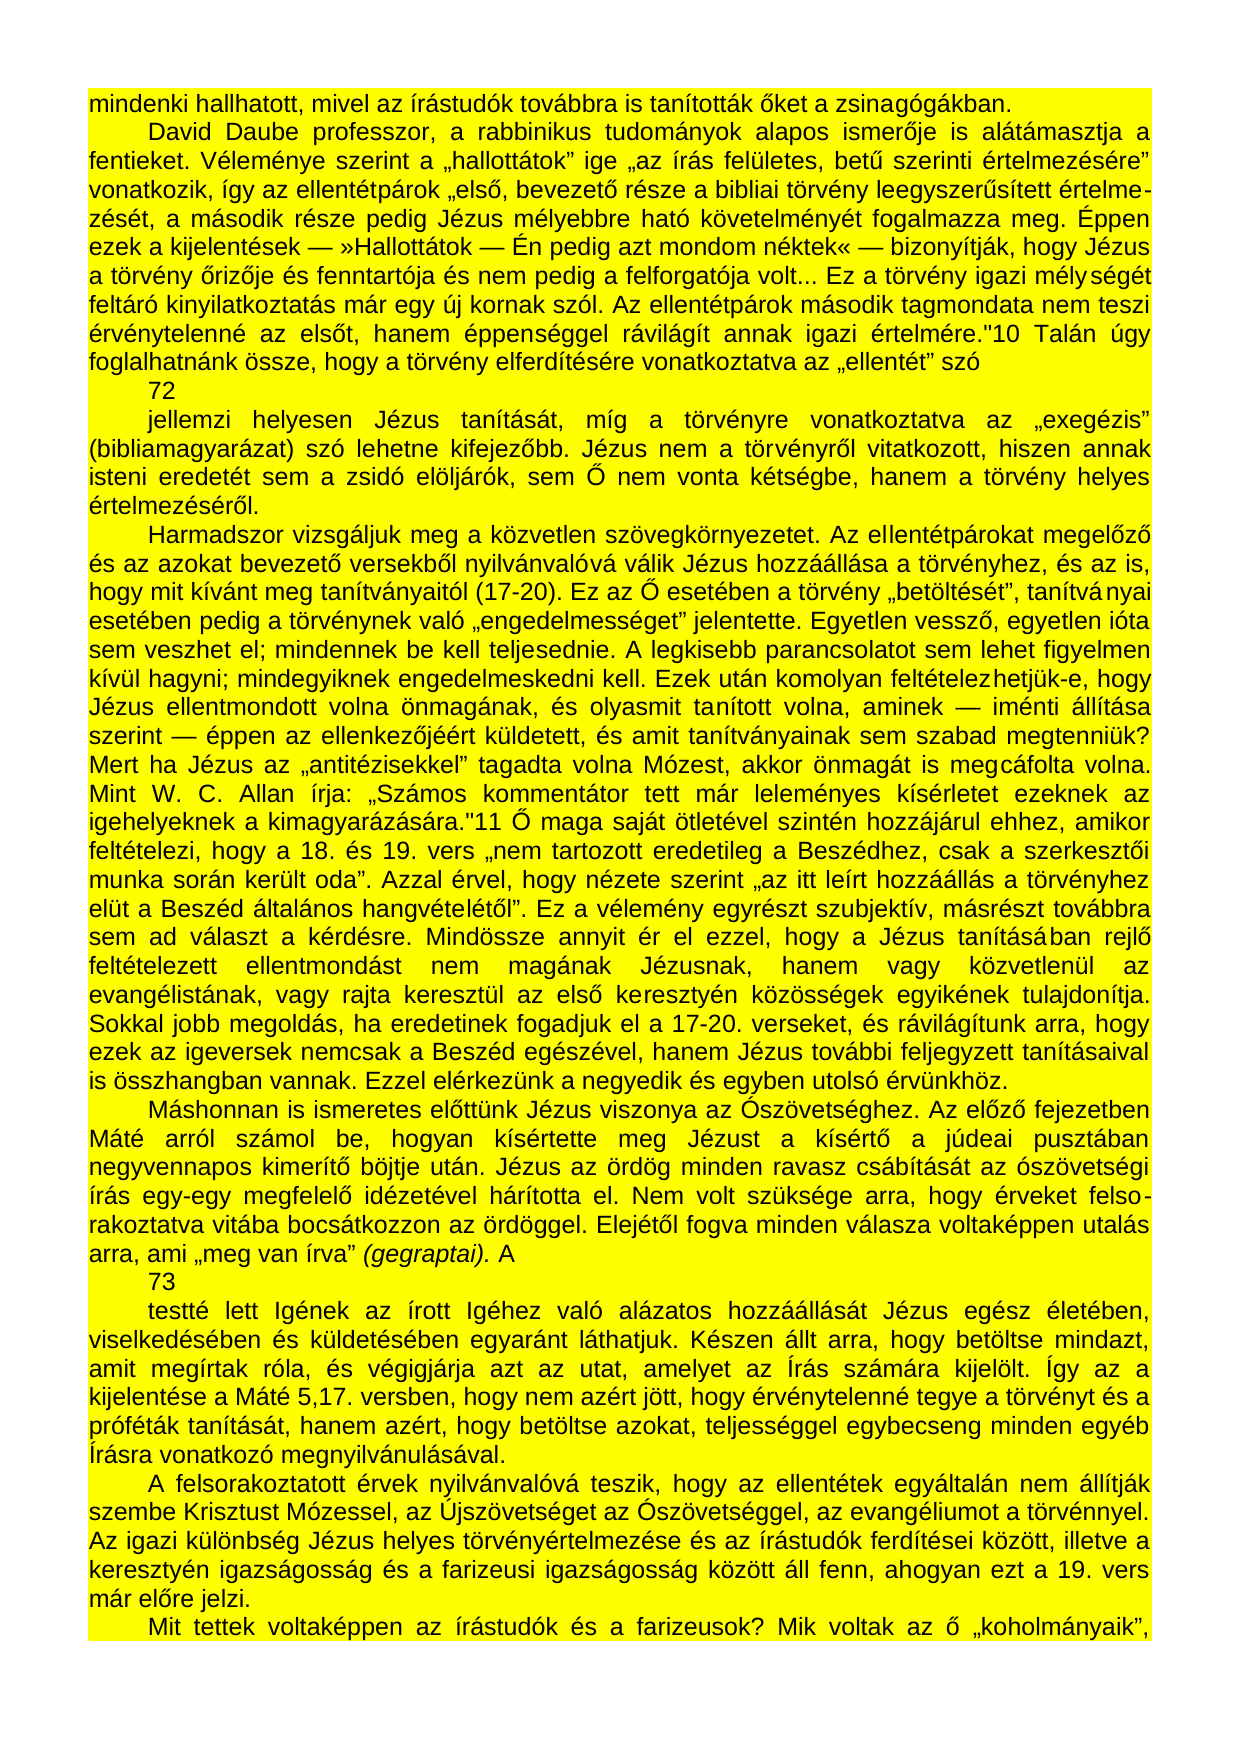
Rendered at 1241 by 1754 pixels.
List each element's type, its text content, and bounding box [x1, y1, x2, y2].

text David Daube professzor, a rabbinikus tudományok alapos ismerője is alátámasztja a fentieket. Véleménye szerint a „hallottátok” ige „az írás felületes, betű szerinti értelmezésére” vonatkozik, így az ellentét­párok „első, bevezető része a bibliai törvény leegyszerűsített értelme­zését, a második része pedig Jézus mélyebbre ható követelményét fogalmazza meg. Éppen ezek a kijelentések — »Hallottátok — Én pedig azt mondom néktek« — bizonyítják, hogy Jézus a törvény őrizője és fenntartója és nem pedig a felforgatója volt... Ez a törvény igazi mély­ségét feltáró kinyilatkoztatás már egy új kornak szól. Az ellentétpárok második tagmondata nem teszi érvénytelenné az elsőt, hanem éppen­séggel rávilágít annak igazi értelmére."10 Talán úgy foglalhatnánk össze, hogy a törvény elferdítésére vonatkoztatva az „ellentét” szó [88, 117, 1152, 376]
text 73 [88, 1267, 1152, 1296]
text min­denki hallhatott, mivel az írástudók továbbra is tanították őket a zsina­gógákban. [88, 88, 1152, 117]
text Harmadszor vizsgáljuk meg a közvetlen szövegkörnyezetet. Az el­lentétpárokat megelőző és az azokat bevezető versekből nyilvánvaló­vá válik Jézus hozzáállása a törvényhez, és az is, hogy mit kívánt meg tanítványaitól (17-20). Ez az Ő esetében a törvény „betöltését”, tanítvá­nyai esetében pedig a törvénynek való „engedelmességet” jelentette. Egyetlen vessző, egyetlen ióta sem veszhet el; mindennek be kell telje­sednie. A legkisebb parancsolatot sem lehet figyelmen kívül hagyni; mindegyiknek engedelmeskedni kell. Ezek után komolyan feltételez­hetjük-e, hogy Jézus ellentmondott volna önmagának, és olyasmit ta­nított volna, aminek — iménti állítása szerint — éppen az ellenkezőjéért küldetett, és amit tanítványainak sem szabad megtenniük? Mert ha Jézus az „antitézisekkel” tagadta volna Mózest, akkor önmagát is meg­cáfolta volna. Mint W. C. Allan írja: „Számos kommentátor tett már leleményes kísérletet ezeknek az igehelyeknek a kimagyarázására."11 Ő maga saját ötletével szintén hozzájárul ehhez, amikor feltételezi, hogy a 18. és 19. vers „nem tartozott eredetileg a Beszédhez, csak a szerkesztői munka során került oda”. Azzal érvel, hogy nézete szerint „az itt leírt hozzáállás a törvényhez elüt a Beszéd általános hangvéte­létől”. Ez a vélemény egyrészt szubjektív, másrészt továbbra sem ad választ a kérdésre. Mindössze annyit ér el ezzel, hogy a Jézus tanításá­ban rejlő feltételezett ellentmondást nem magának Jézusnak, hanem vagy közvetlenül az evangélistának, vagy rajta keresztül az első ke­resztyén közösségek egyikének tulajdonítja. Sokkal jobb megoldás, ha eredetinek fogadjuk el a 17-20. verseket, és rávilágítunk arra, hogy ezek az igeversek nemcsak a Beszéd egészével, hanem Jézus további feljegyzett tanításaival is összhangban vannak. Ezzel elérkezünk a negyedik és egyben utolsó érvünkhöz. [88, 520, 1152, 1095]
text testté lett Igének az írott Igéhez való alázatos hozzáállását Jézus egész életében, viselkedésében és küldetésében egyaránt láthatjuk. Készen állt arra, hogy betöltse mindazt, amit megírtak róla, és végigjárja azt az utat, amelyet az Írás számára kijelölt. Így az a kijelentése a Máté 5,17. versben, hogy nem azért jött, hogy érvénytelenné tegye a törvényt és a próféták tanítását, hanem azért, hogy betöltse azokat, teljességgel egybecseng minden egyéb Írásra vonatkozó megnyilvánulásával. [88, 1296, 1152, 1468]
text A felsorakoztatott érvek nyilvánvalóvá teszik, hogy az ellentétek egyáltalán nem állítják szembe Krisztust Mózessel, az Újszövetséget az Ószövetséggel, az evangéliumot a törvénnyel. Az igazi különbség Jé­zus helyes törvényértelmezése és az írástudók ferdítései között, illetve a keresztyén igazságosság és a farizeusi igazságosság között áll fenn, ahogyan ezt a 19. vers már előre jelzi. [88, 1468, 1152, 1612]
text jellemzi helyesen Jézus tanítását, míg a törvényre vonatkoztatva az „exegézis” (bibliamagyarázat) szó lehetne kifejezőbb. Jézus nem a tör­vényről vitatkozott, hiszen annak isteni eredetét sem a zsidó elöljárók, sem Ő nem vonta kétségbe, hanem a törvény helyes értelmezéséről. [88, 405, 1152, 520]
text 72 [88, 376, 1152, 405]
text Máshonnan is ismeretes előttünk Jézus viszonya az Ószövetséghez. Az előző fejezetben Máté arról számol be, hogyan kísértette meg Jézust a kísértő a júdeai pusztában negyvennapos kimerítő böjtje után. Jézus az ördög minden ravasz csábítását az ószövetségi írás egy-egy megfe­lelő idézetével hárította el. Nem volt szüksége arra, hogy érveket felso­rakoztatva vitába bocsátkozzon az ördöggel. Elejétől fogva minden válasza voltaképpen utalás arra, ami „meg van írva” (gegraptai). A [88, 1095, 1152, 1267]
text Mit tettek voltaképpen az írástudók és a farizeusok? Mik voltak az ő „koholmányaik”, [88, 1612, 1152, 1641]
